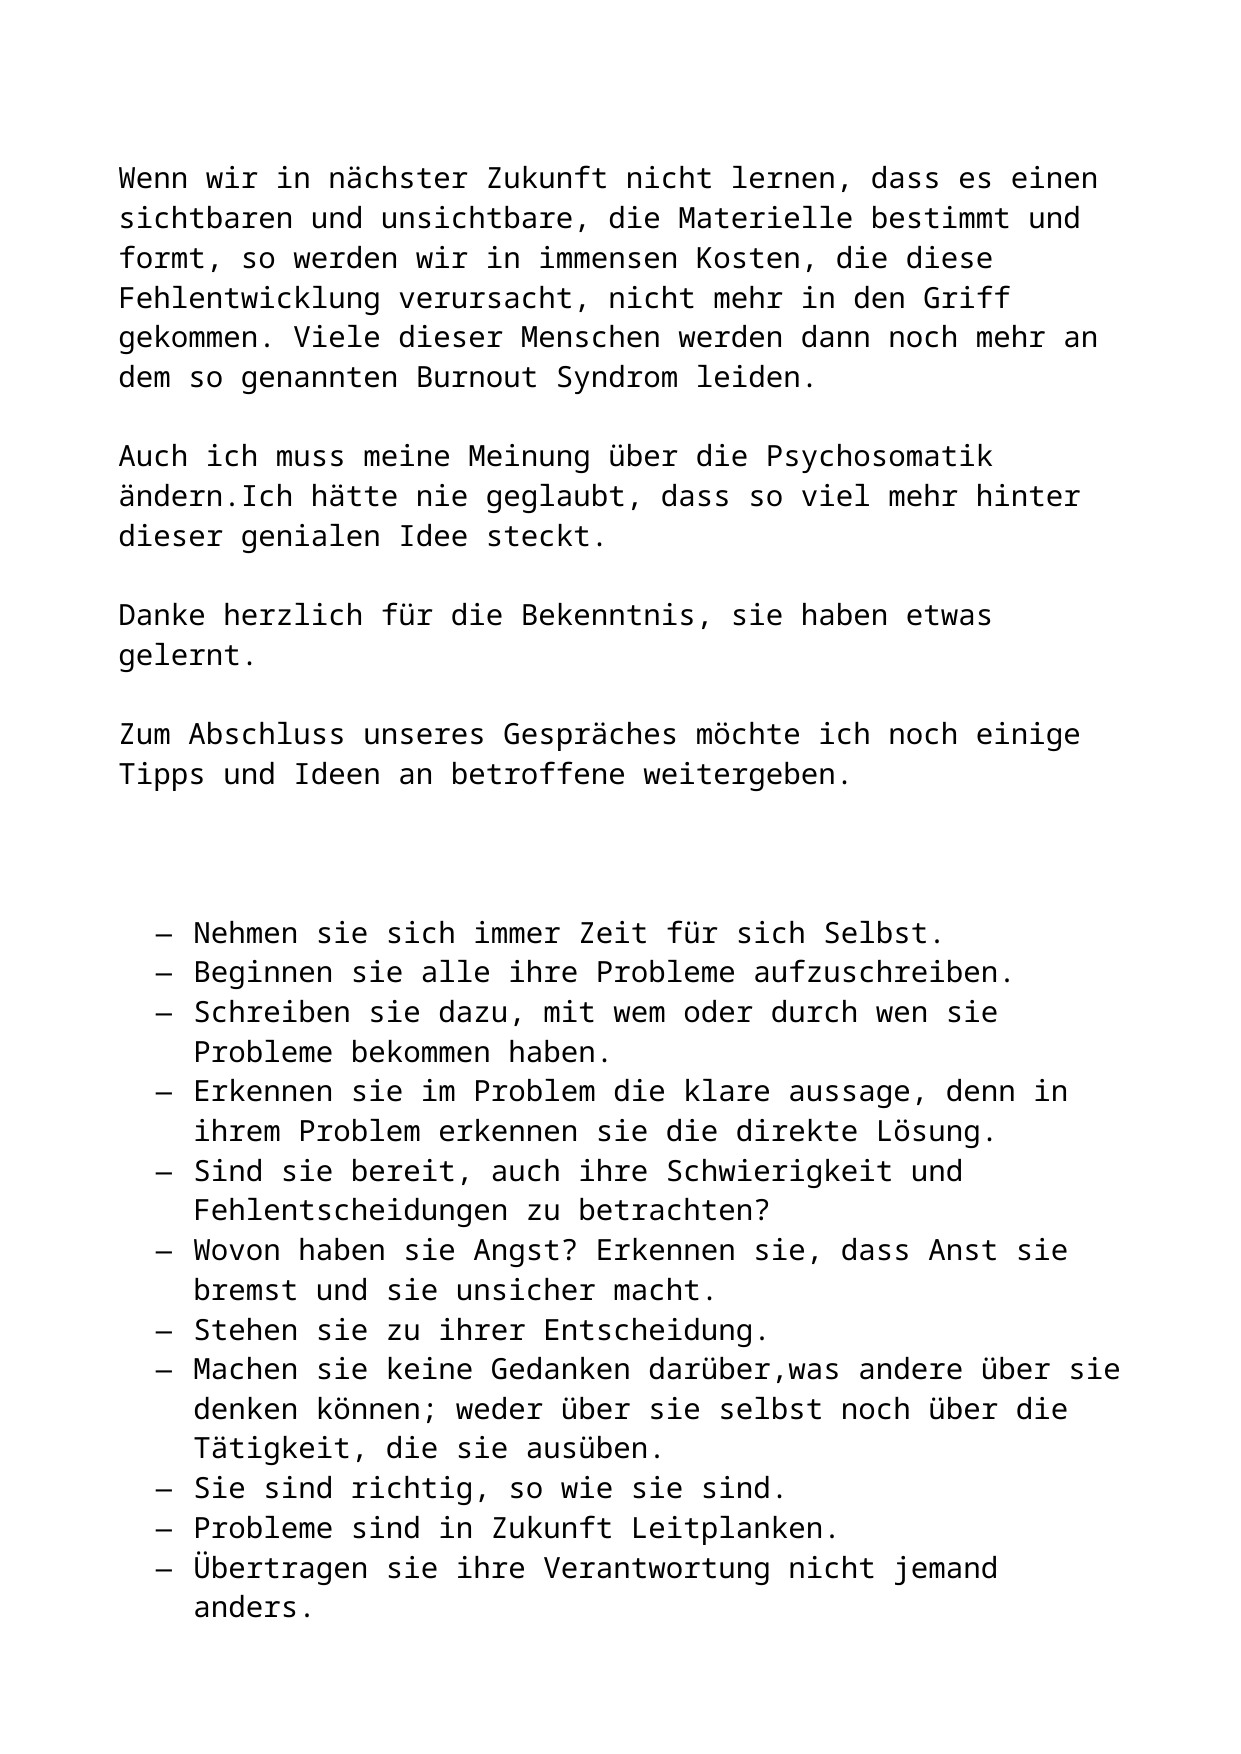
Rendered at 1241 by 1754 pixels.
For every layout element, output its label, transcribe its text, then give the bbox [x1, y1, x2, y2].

text Danke herzlich für die Bekenntnis, sie haben etwas gelernt. [118, 594, 1122, 674]
text Auch ich muss meine Meinung über die Psychosomatik ändern.Ich hätte nie geglaubt, dass so viel mehr hinter dieser genialen Idee steckt. [118, 436, 1122, 555]
list Stehen sie zu ihrer Entscheidung. [156, 1309, 1122, 1348]
list Sind sie bereit, auch ihre Schwierigkeit und Fehlentscheidungen zu betrachten? [156, 1150, 1122, 1229]
list Probleme sind in Zukunft Leitplanken. [156, 1507, 1122, 1547]
list Beginnen sie alle ihre Probleme aufzuschreiben. [156, 952, 1122, 991]
list Wovon haben sie Angst? Erkennen sie, dass Anst sie bremst und sie unsicher macht. [156, 1229, 1122, 1309]
list Sie sind richtig, so wie sie sind. [156, 1467, 1122, 1507]
list Nehmen sie sich immer Zeit für sich Selbst. [156, 912, 1122, 952]
list Erkennen sie im Problem die klare aussage, denn in ihrem Problem erkennen sie die direkte Lösung. [156, 1071, 1122, 1150]
text Zum Abschluss unseres Gespräches möchte ich noch einige Tipps und Ideen an betroffene weitergeben. [118, 713, 1122, 793]
list Machen sie keine Gedanken darüber,was andere über sie denken können; weder über sie selbst noch über die Tätigkeit, die sie ausüben. [156, 1348, 1122, 1467]
list Übertragen sie ihre Verantwortung nicht jemand anders. [156, 1547, 1122, 1626]
text Wenn wir in nächster Zukunft nicht lernen, dass es einen sichtbaren und unsichtbare, die Materielle bestimmt und formt, so werden wir in immensen Kosten, die diese Fehlentwicklung verursacht, nicht mehr in den Griff gekommen. Viele dieser Menschen werden dann noch mehr an dem so genannten Burnout Syndrom leiden. [118, 158, 1122, 396]
list Schreiben sie dazu, mit wem oder durch wen sie Probleme bekommen haben. [156, 991, 1122, 1071]
